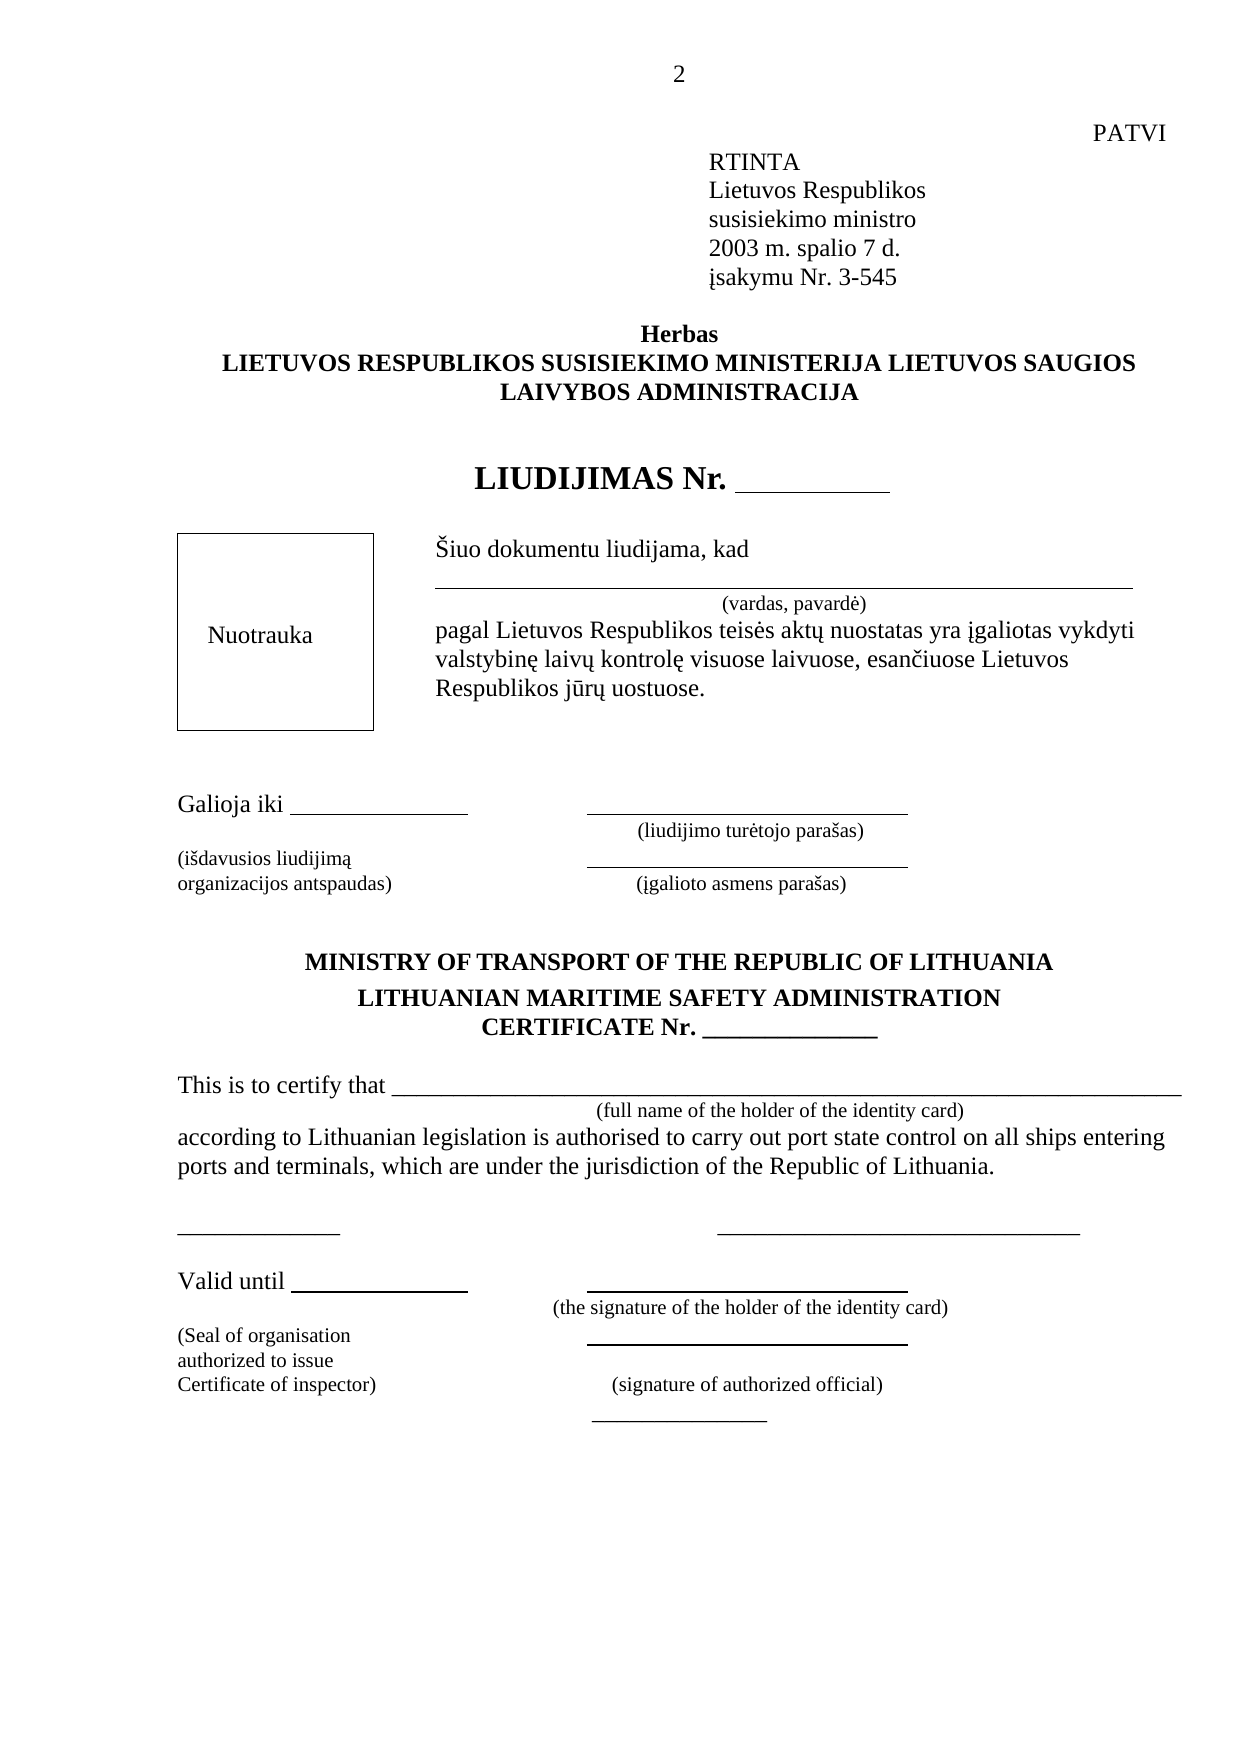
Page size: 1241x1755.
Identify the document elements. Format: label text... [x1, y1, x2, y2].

text (išdavusios liudijimą [177, 842, 1181, 871]
text Valid until [177, 1266, 1181, 1295]
text Certificate of inspector) (signature of authorized official) [177, 1372, 1181, 1396]
text Herbas [177, 319, 1181, 348]
text (the signature of the holder of the identity card) [177, 1295, 1181, 1319]
text PATVIRTINTA [709, 118, 1181, 176]
text LIUDIJIMAS Nr. [177, 458, 1181, 497]
text This is to certify that [177, 1070, 1181, 1098]
table_header Šiuo dokumentu liudijama, kad (vardas, pavardė) pagal Lietuvos Respublikos teisės aktų nuostatas yra įgaliotas vykdyti valstybinę laivų kontrolę visuose laivuose, esančiuose Lietuvos Respublikos jūrų uostuose. [424, 533, 1181, 730]
text Galioja iki [177, 789, 1181, 818]
table_header Nuotrauka [178, 534, 373, 730]
text (full name of the holder of the identity card) [177, 1098, 1181, 1122]
text organizacijos antspaudas) (įgalioto asmens parašas) [177, 871, 1181, 894]
text LITHUANIAN MARITIME SAFETY ADMINISTRATION [177, 983, 1181, 1012]
text įsakymu Nr. 3-545 [177, 262, 1181, 291]
text LIETUVOS RESPUBLIKOS SUSISIEKIMO MINISTERIJA LIETUVOS SAUGIOS LAIVYBOS ADMINISTRACIJA [177, 348, 1181, 406]
text authorized to issue [177, 1348, 1181, 1372]
table_header [374, 533, 424, 730]
text MINISTRY OF TRANSPORT OF THE REPUBLIC OF LITHUANIA [177, 947, 1181, 976]
text ______________ [177, 1396, 1181, 1425]
text (liudijimo turėtojo parašas) [177, 818, 1181, 842]
text CERTIFICATE Nr. ______________ [177, 1012, 1181, 1041]
text susisiekimo ministro [177, 204, 1181, 233]
text 2003 m. spalio 7 d. [177, 233, 1181, 262]
text according to Lithuanian legislation is authorised to carry out port state control on all ships entering ports and terminals, which are under the jurisdiction of the Republic of Lithuania. [177, 1122, 1181, 1180]
text (Seal of organisation [177, 1319, 1181, 1348]
text _____________ _____________________________ [177, 1209, 1181, 1237]
text Lietuvos Respublikos [177, 176, 1181, 204]
